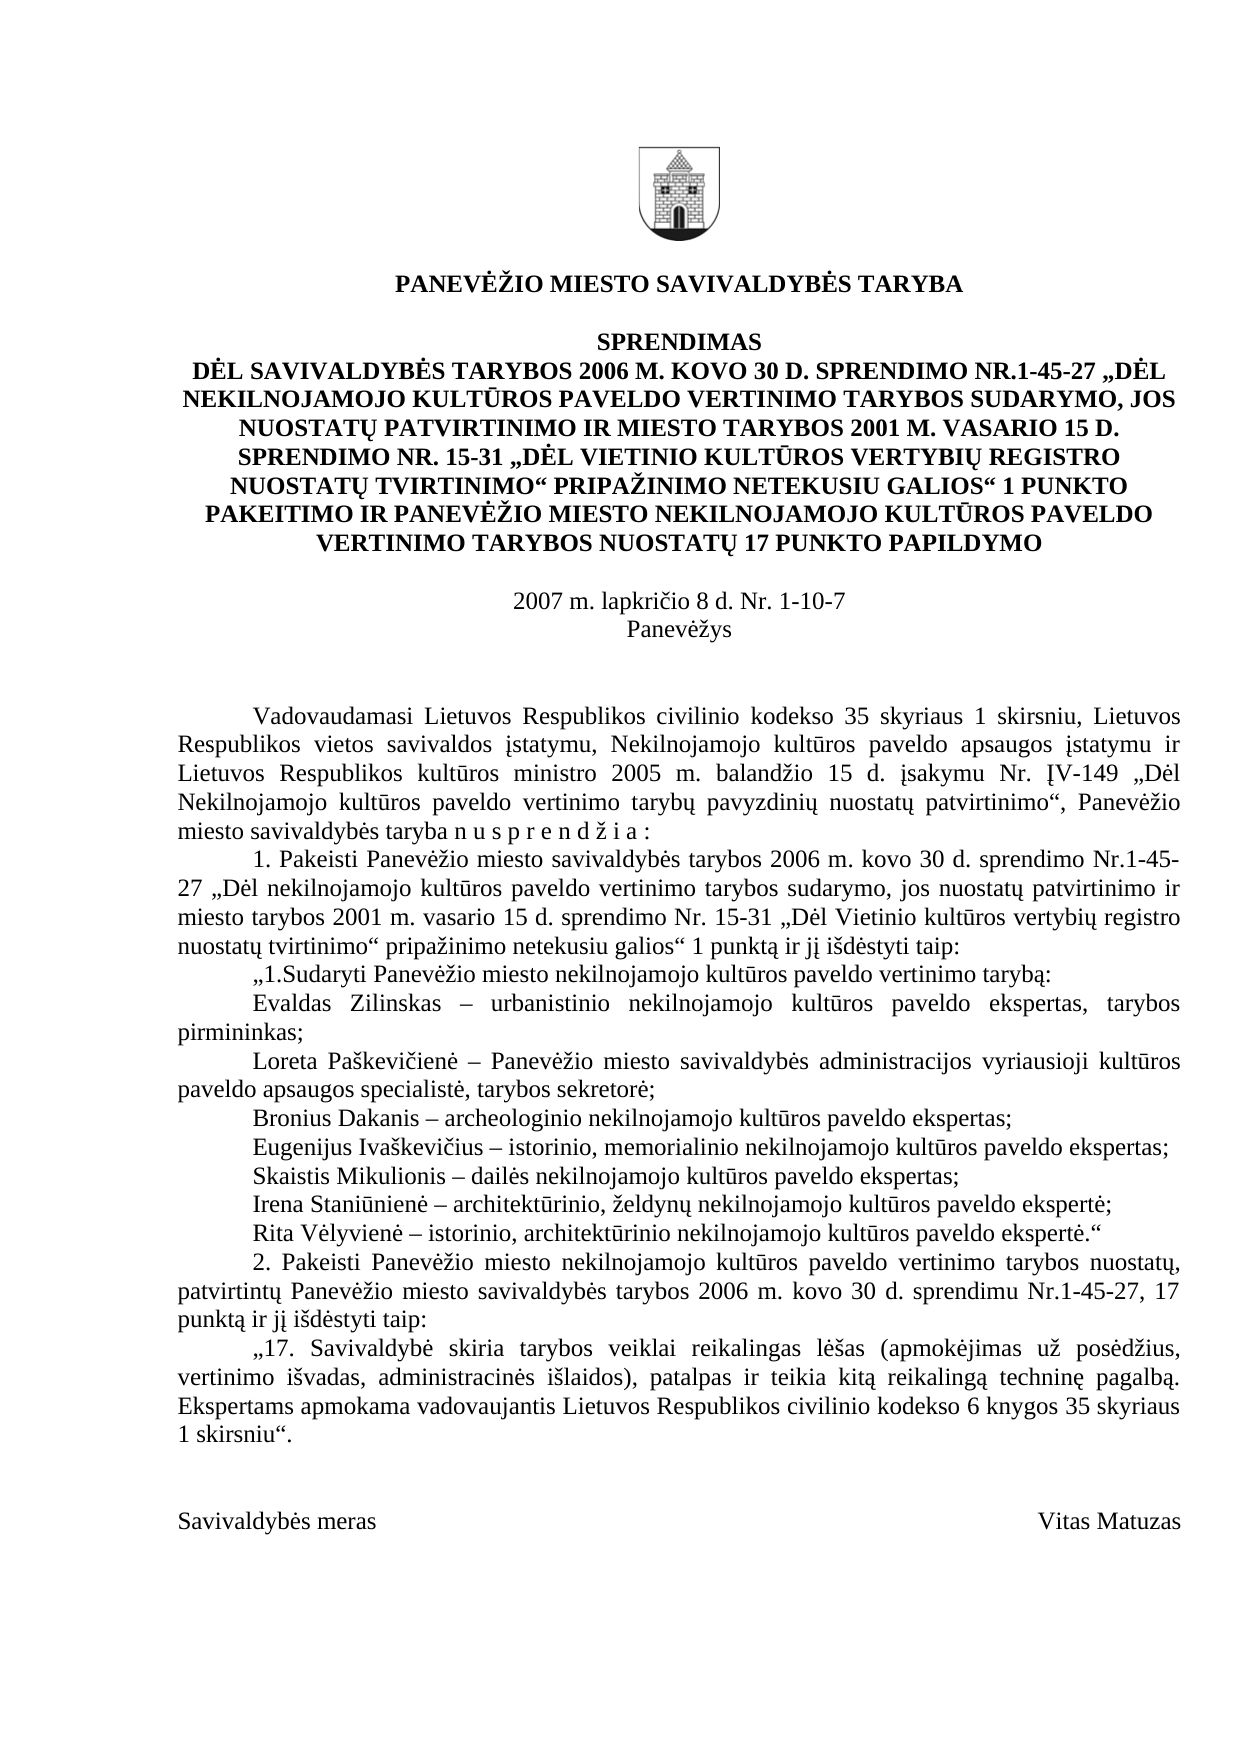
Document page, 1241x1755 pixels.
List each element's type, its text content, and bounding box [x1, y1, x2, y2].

text Vadovaudamasi Lietuvos Respublikos civilinio kodekso 35 skyriaus 1 skirsniu, Lietuvos Respublikos vietos savivaldos įstatymu, Nekilnojamojo kultūros paveldo apsaugos įstatymu ir Lietuvos Respublikos kultūros ministro 2005 m. balandžio 15 d. įsakymu Nr. ĮV-149 „Dėl Nekilnojamojo kultūros paveldo vertinimo tarybų pavyzdinių nuostatų patvirtinimo“, Panevėžio miesto savivaldybės taryba nusprendžia: [177, 701, 1181, 844]
text „17. Savivaldybė skiria tarybos veiklai reikalingas lėšas (apmokėjimas už posėdžius, vertinimo išvadas, administracinės išlaidos), patalpas ir teikia kitą reikalingą techninę pagalbą. Ekspertams apmokama vadovaujantis Lietuvos Respublikos civilinio kodekso 6 knygos 35 skyriaus 1 skirsniu“. [177, 1333, 1181, 1448]
text DĖL SAVIVALDYBĖS TARYBOS 2006 M. KOVO 30 D. SPRENDIMO NR.1-45-27 „DĖL NEKILNOJAMOJO KULTŪROS PAVELDO VERTINIMO TARYBOS SUDARYMO, JOS NUOSTATŲ PATVIRTINIMO IR MIESTO TARYBOS 2001 M. VASARIO 15 D. SPRENDIMO NR. 15-31 „DĖL VIETINIO KULTŪROS VERTYBIŲ REGISTRO NUOSTATŲ TVIRTINIMO“ PRIPAŽINIMO NETEKUSIU GALIOS“ 1 PUNKTO PAKEITIMO IR panevėžio miesto NEKILNOJAMOJO KULTŪROS PAVELDO VERTINIMO TARYBOS NUOSTATŲ 17 PUNKTO PAPILDYMO [177, 356, 1181, 557]
text Loreta Paškevičienė – Panevėžio miesto savivaldybės administracijos vyriausioji kultūros paveldo apsaugos specialistė, tarybos sekretorė; [177, 1046, 1181, 1103]
text Eugenijus Ivaškevičius – istorinio, memorialinio nekilnojamojo kultūros paveldo ekspertas; [177, 1132, 1181, 1161]
text 2007 m. lapkričio 8 d. Nr. 1-10-7 [177, 586, 1181, 614]
text SPRENDIMAS [177, 327, 1181, 356]
text Evaldas Zilinskas – urbanistinio nekilnojamojo kultūros paveldo ekspertas, tarybos pirmininkas; [177, 988, 1181, 1046]
text Savivaldybės meras Vitas Matuzas [177, 1506, 1181, 1534]
text „1.Sudaryti Panevėžio miesto nekilnojamojo kultūros paveldo vertinimo tarybą: [177, 959, 1181, 988]
text Rita Vėlyvienė – istorinio, architektūrinio nekilnojamojo kultūros paveldo ekspertė.“ [177, 1218, 1181, 1247]
text 2. Pakeisti Panevėžio miesto nekilnojamojo kultūros paveldo vertinimo tarybos nuostatų, patvirtintų Panevėžio miesto savivaldybės tarybos 2006 m. kovo 30 d. sprendimu Nr.1-45-27, 17 punktą ir jį išdėstyti taip: [177, 1247, 1181, 1333]
text Skaistis Mikulionis – dailės nekilnojamojo kultūros paveldo ekspertas; [177, 1161, 1181, 1189]
text Panevėžys [177, 614, 1181, 643]
text PANEVĖŽIO MIESTO SAVIVALDYBĖS TARYBA [177, 269, 1181, 298]
text 1. Pakeisti Panevėžio miesto savivaldybės tarybos 2006 m. kovo 30 d. sprendimo Nr.1-45-27 „Dėl nekilnojamojo kultūros paveldo vertinimo tarybos sudarymo, jos nuostatų patvirtinimo ir miesto tarybos 2001 m. vasario 15 d. sprendimo Nr. 15-31 „Dėl Vietinio kultūros vertybių registro nuostatų tvirtinimo“ pripažinimo netekusiu galios“ 1 punktą ir jį išdėstyti taip: [177, 844, 1181, 959]
text Bronius Dakanis – archeologinio nekilnojamojo kultūros paveldo ekspertas; [177, 1103, 1181, 1132]
text Irena Staniūnienė – architektūrinio, želdynų nekilnojamojo kultūros paveldo ekspertė; [177, 1189, 1181, 1218]
